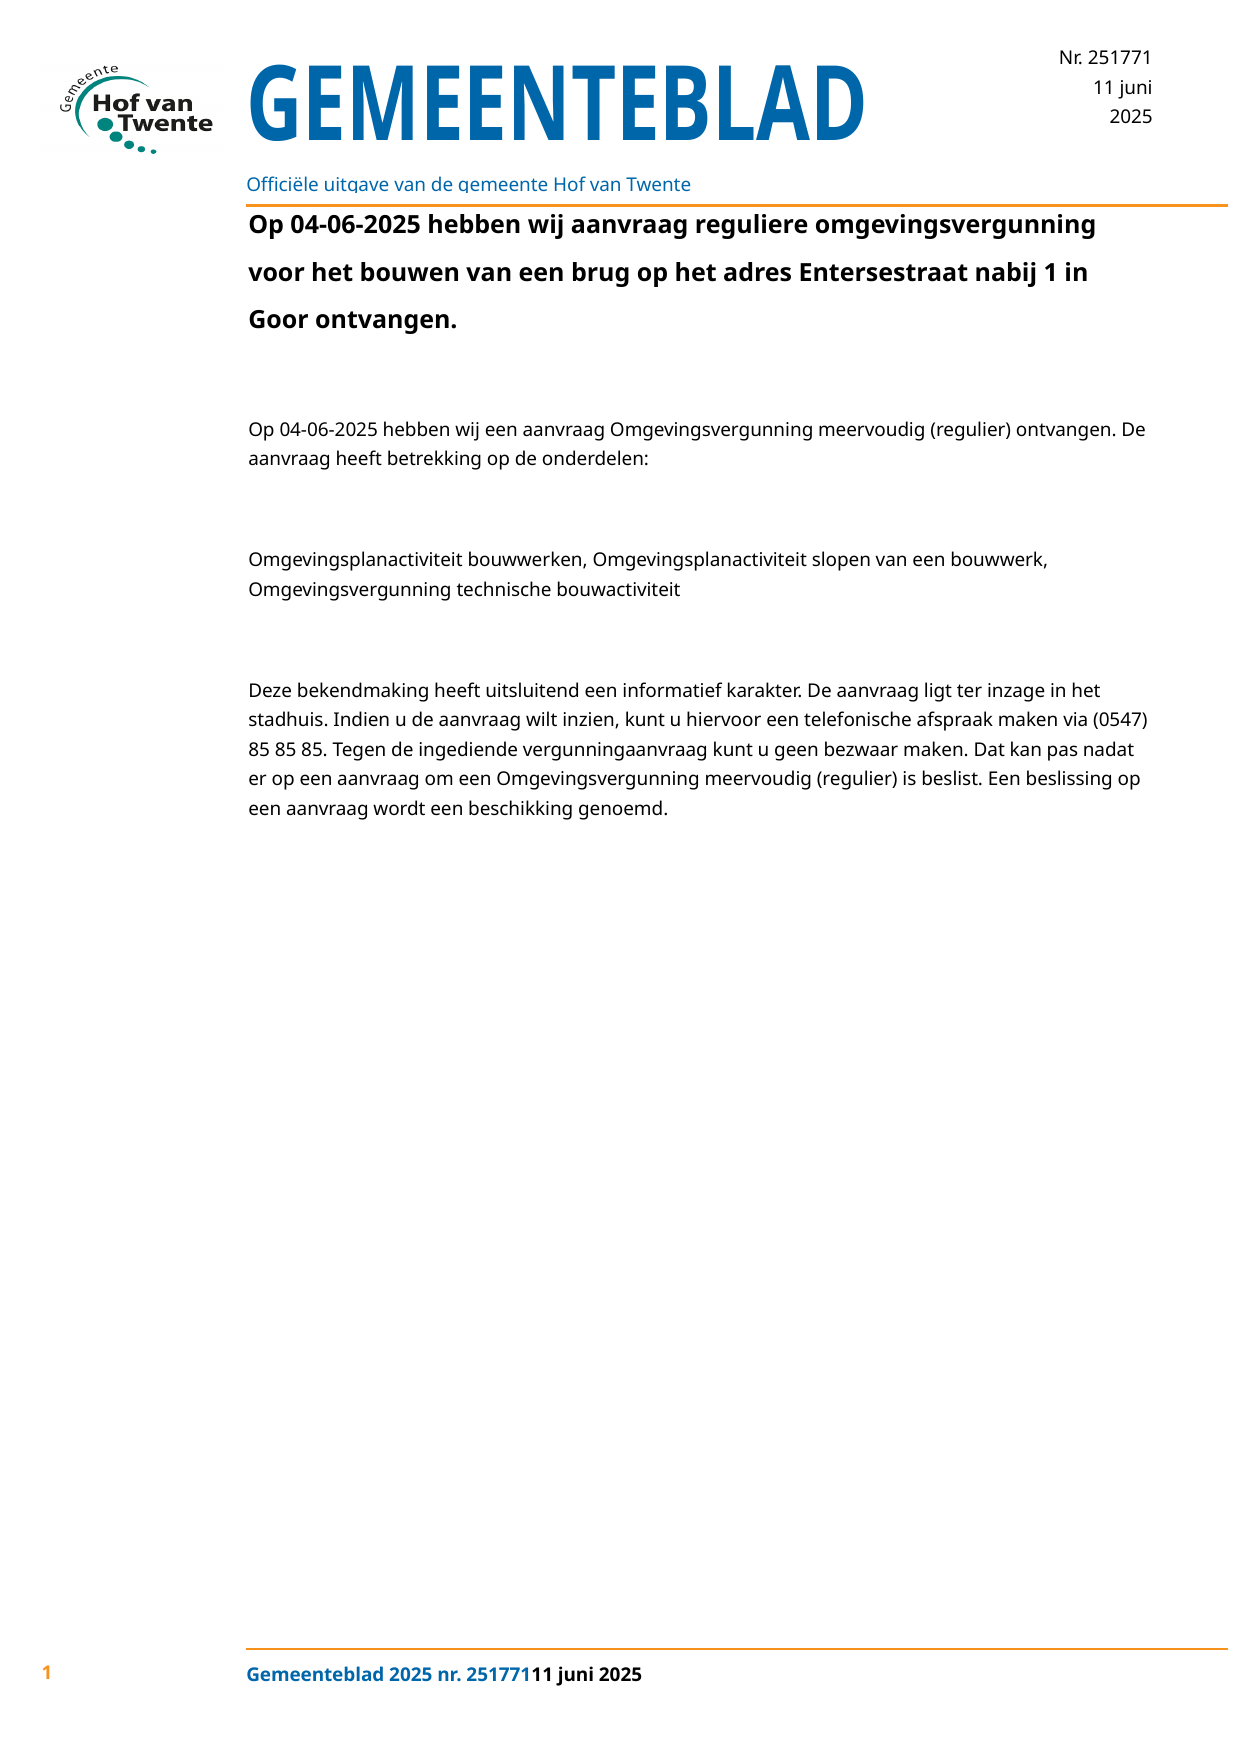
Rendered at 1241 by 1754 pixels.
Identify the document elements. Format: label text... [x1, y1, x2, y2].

text Deze bekendmaking heeft uitsluitend een informatief karakter. De aanvraag ligt ter inzage in het stadhuis. Indien u de aanvraag wilt inzien, kunt u hiervoor een telefonische afspraak maken via (0547) 85 85 85. Tegen de ingediende vergunningaanvraag kunt u geen bezwaar maken. Dat kan pas nadat er op een aanvraag om een Omgevingsvergunning meervoudig (regulier) is beslist. Een beslissing op een aanvraag wordt een beschikking genoemd. [248, 677, 1152, 821]
text Op 04-06-2025 hebben wij een aanvraag Omgevingsvergunning meervoudig (regulier) ontvangen. De aanvraag heeft betrekking op de onderdelen: [248, 416, 1152, 471]
text Op 04-06-2025 hebben wij aanvraag reguliere omgevingsvergunning voor het bouwen van een brug op het adres Entersestraat nabij 1 in Goor ontvangen. [248, 207, 1152, 336]
text Omgevingsplanactiviteit bouwwerken, Omgevingsplanactiviteit slopen van een bouwwerk, Omgevingsvergunning technische bouwactiviteit [248, 546, 1152, 602]
picture [41, 47, 231, 172]
